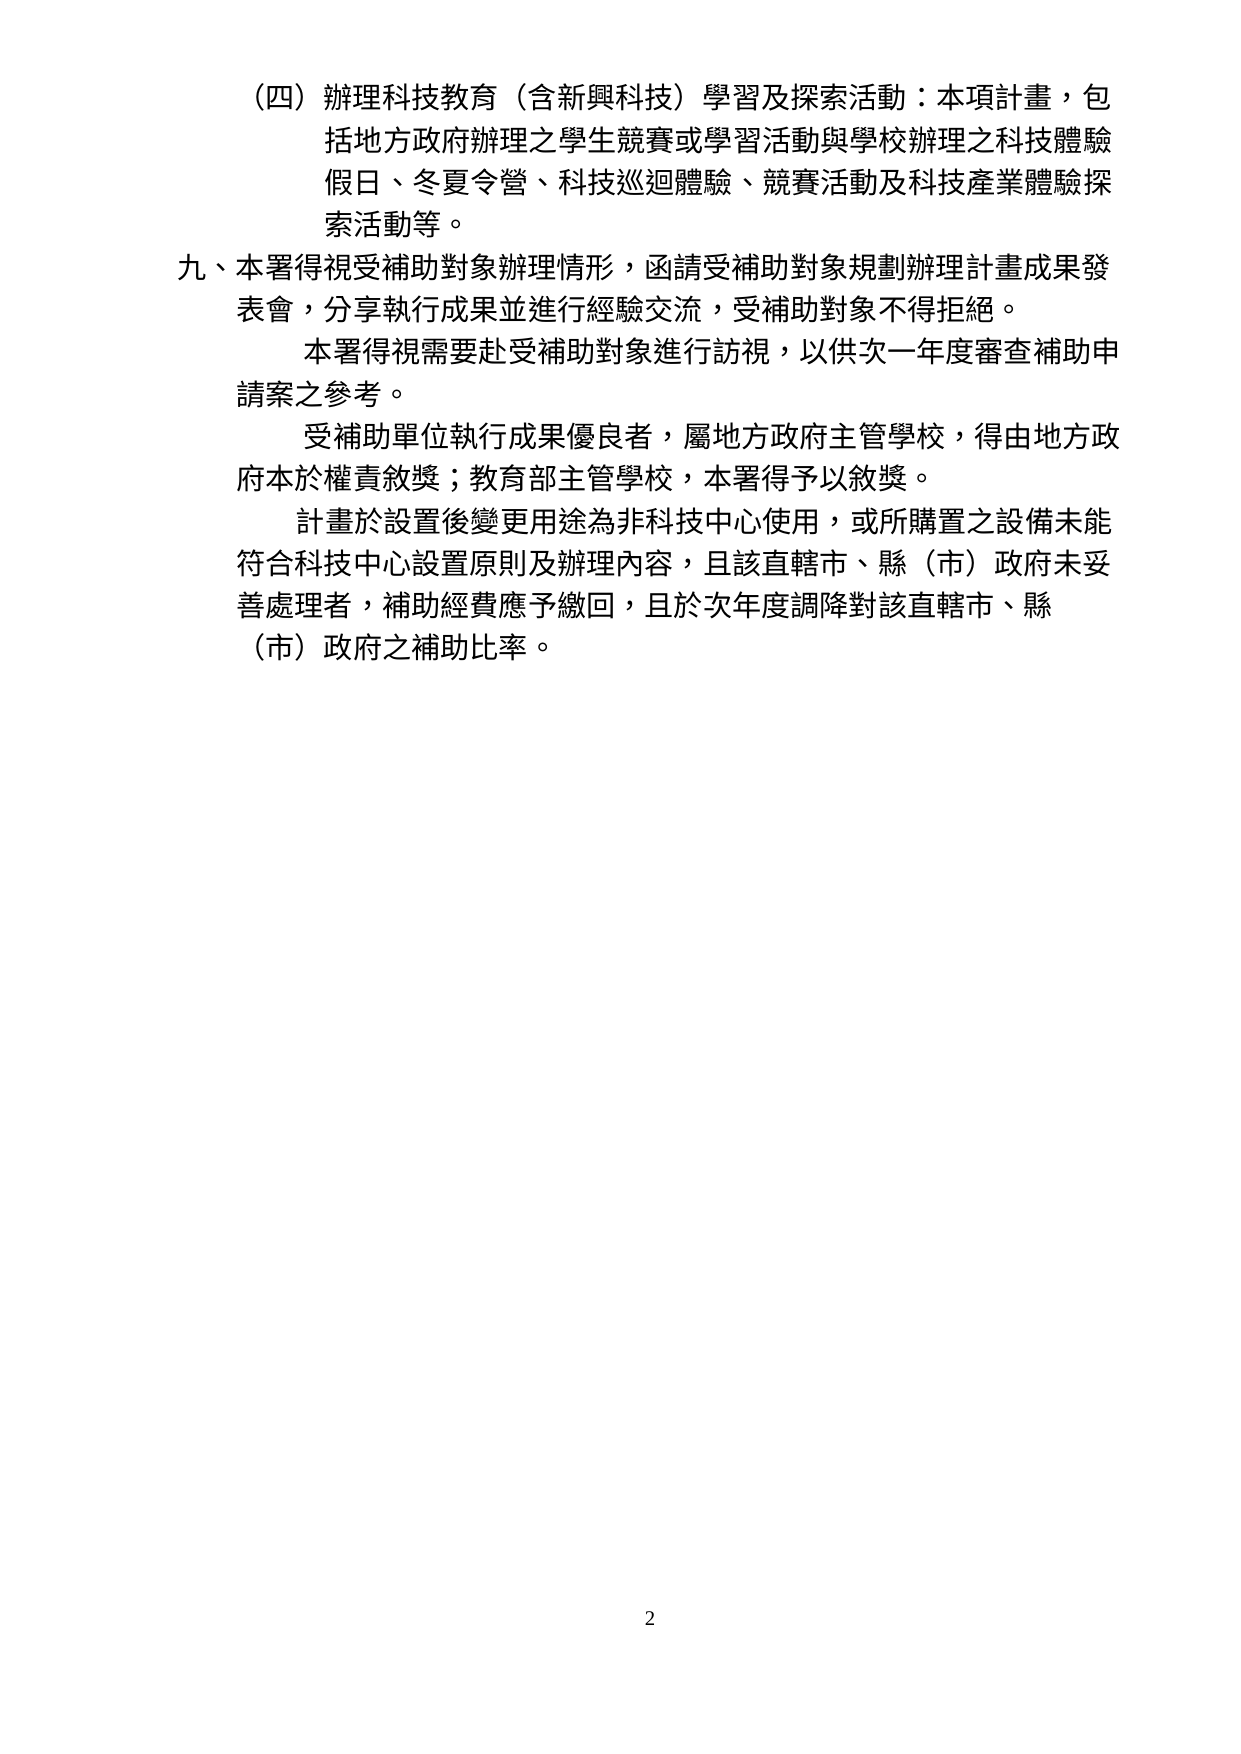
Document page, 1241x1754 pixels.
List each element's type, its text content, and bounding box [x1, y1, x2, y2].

text 受補助單位執行成果優良者，屬地方政府主管學校，得由地方政府本於權責敘獎；教育部主管學校，本署得予以敘獎。 [236, 413, 1122, 498]
text 本署得視需要赴受補助對象進行訪視，以供次一年度審查補助申請案之參考。 [236, 329, 1122, 413]
text 計畫於設置後變更用途為非科技中心使用，或所購置之設備未能符合科技中心設置原則及辦理內容，且該直轄市、縣（市）政府未妥善處理者，補助經費應予繳回，且於次年度調降對該直轄市、縣（市）政府之補助比率。 [236, 498, 1122, 667]
text 九、本署得視受補助對象辦理情形，函請受補助對象規劃辦理計畫成果發表會，分享執行成果並進行經驗交流，受補助對象不得拒絕。 [177, 244, 1122, 329]
text （四）辦理科技教育（含新興科技）學習及探索活動：本項計畫，包括地方政府辦理之學生競賽或學習活動與學校辦理之科技體驗假日、冬夏令營、科技巡迴體驗、競賽活動及科技產業體驗探索活動等。 [236, 75, 1122, 244]
